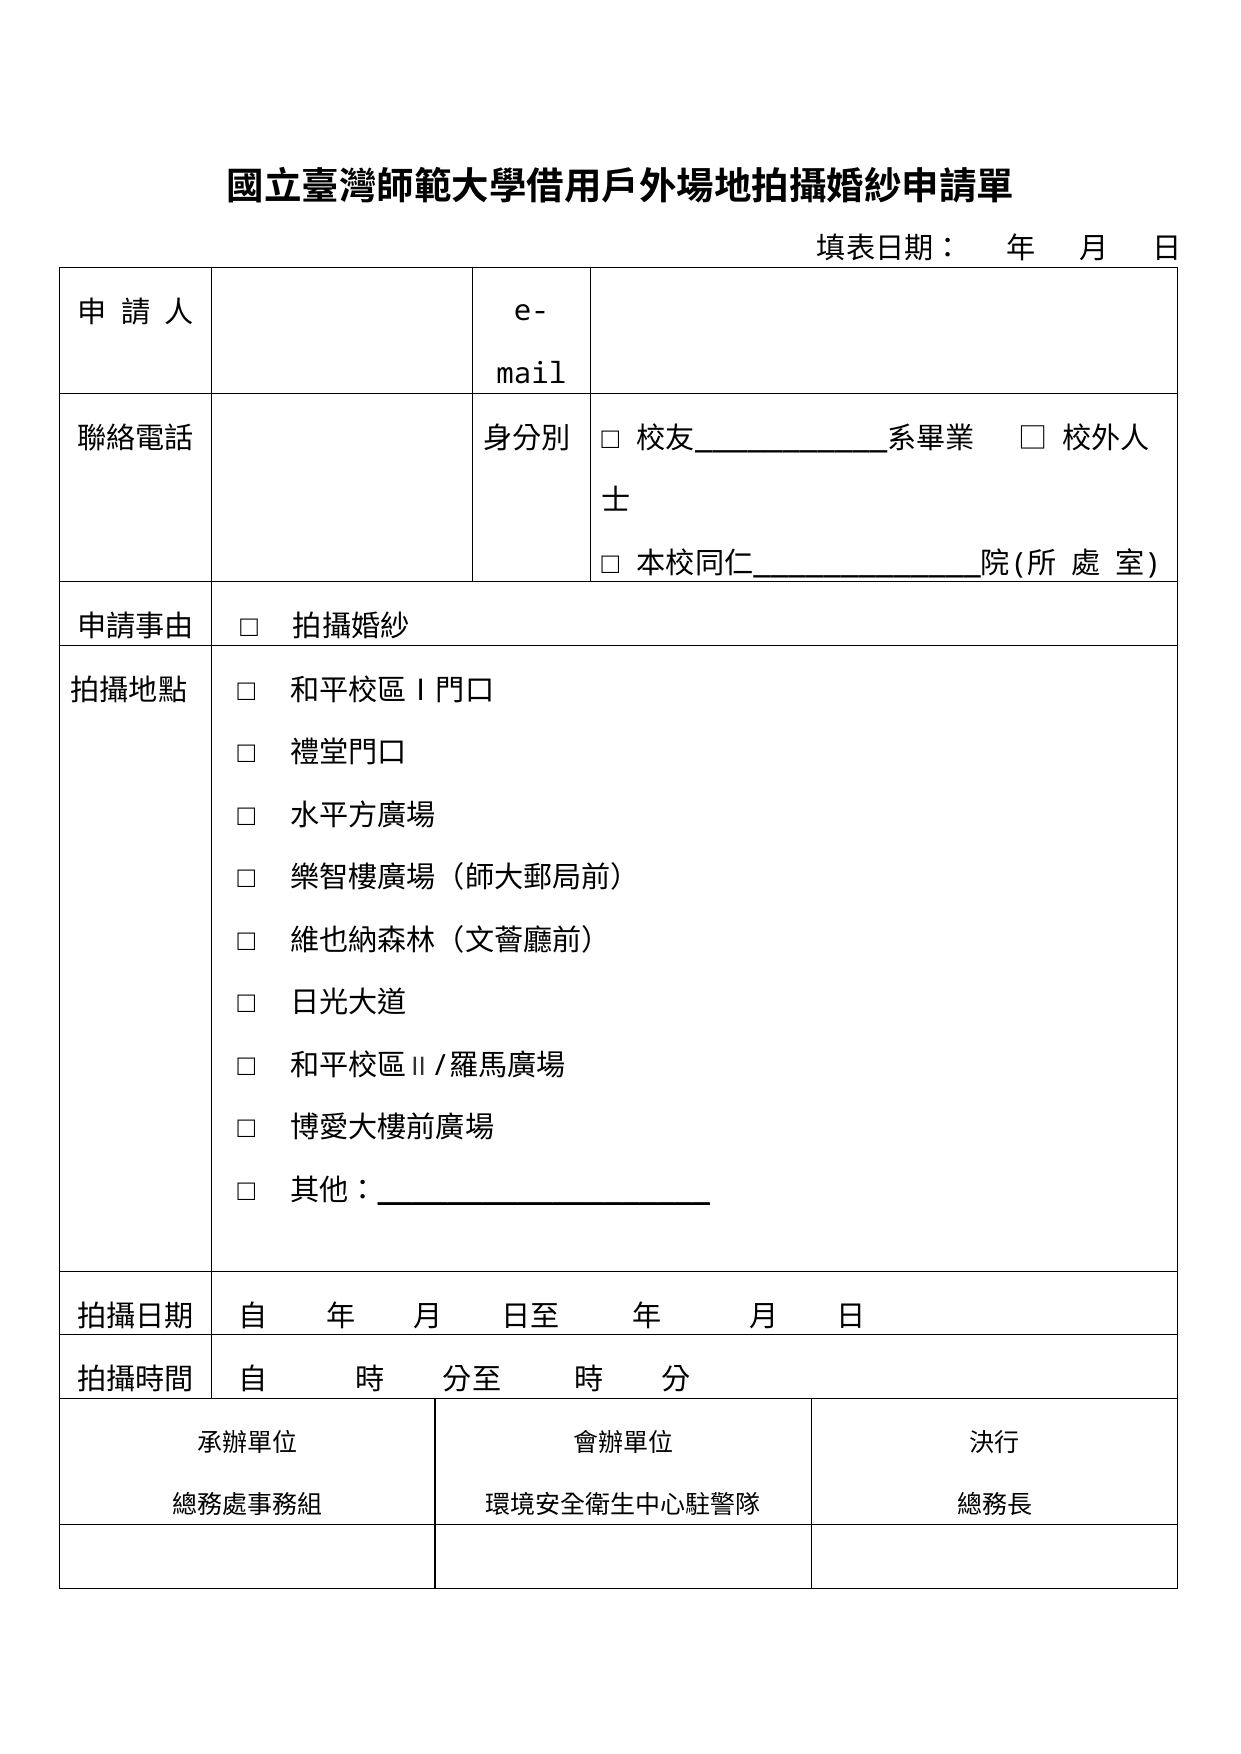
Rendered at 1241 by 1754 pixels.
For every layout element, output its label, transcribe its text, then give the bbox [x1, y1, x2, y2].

table_header [212, 268, 472, 393]
table_cell □ 拍攝婚紗 [212, 582, 1177, 645]
table_header 申 請 人 [60, 268, 211, 393]
table_cell [212, 394, 472, 581]
text 填表日期： 年 月 日 [59, 204, 1181, 267]
table_cell 會辦單位 環境安全衛生中心駐警隊 [436, 1399, 811, 1524]
table_header e-mail [473, 268, 590, 393]
table_cell □ 校友___________系畢業 □ 校外人士 □ 本校同仁_____________院(所 處 室) [591, 394, 1177, 581]
table_cell 拍攝時間 [60, 1335, 211, 1398]
table_cell 拍攝地點 [60, 646, 211, 1271]
table_cell 申請事由 [60, 582, 211, 645]
table_cell 拍攝日期 [60, 1272, 211, 1334]
table_cell [812, 1525, 1177, 1587]
table_cell 承辦單位 總務處事務組 [60, 1399, 434, 1524]
table_cell 決行 總務長 [812, 1399, 1177, 1524]
table_cell 自 年 月 日至 年 月 日 [212, 1272, 1177, 1334]
table_cell □ 和平校區Ⅰ門口 □ 禮堂門口 □ 水平方廣場 □ 樂智樓廣場（師大郵局前） □ 維也納森林（文薈廳前） □ 日光大道 □ 和平校區Ⅱ/羅馬廣場 □ 博愛大樓前廣場 □ 其他：___________________ [212, 646, 1177, 1271]
table_header [591, 268, 1177, 393]
table_cell 自 時 分至 時 分 [212, 1335, 1177, 1398]
table_cell 聯絡電話 [60, 394, 211, 581]
text 國立臺灣師範大學借用戶外場地拍攝婚紗申請單 [59, 142, 1181, 204]
table_cell 身分別 [473, 394, 590, 581]
table_cell [436, 1525, 811, 1587]
table_cell [60, 1525, 434, 1587]
